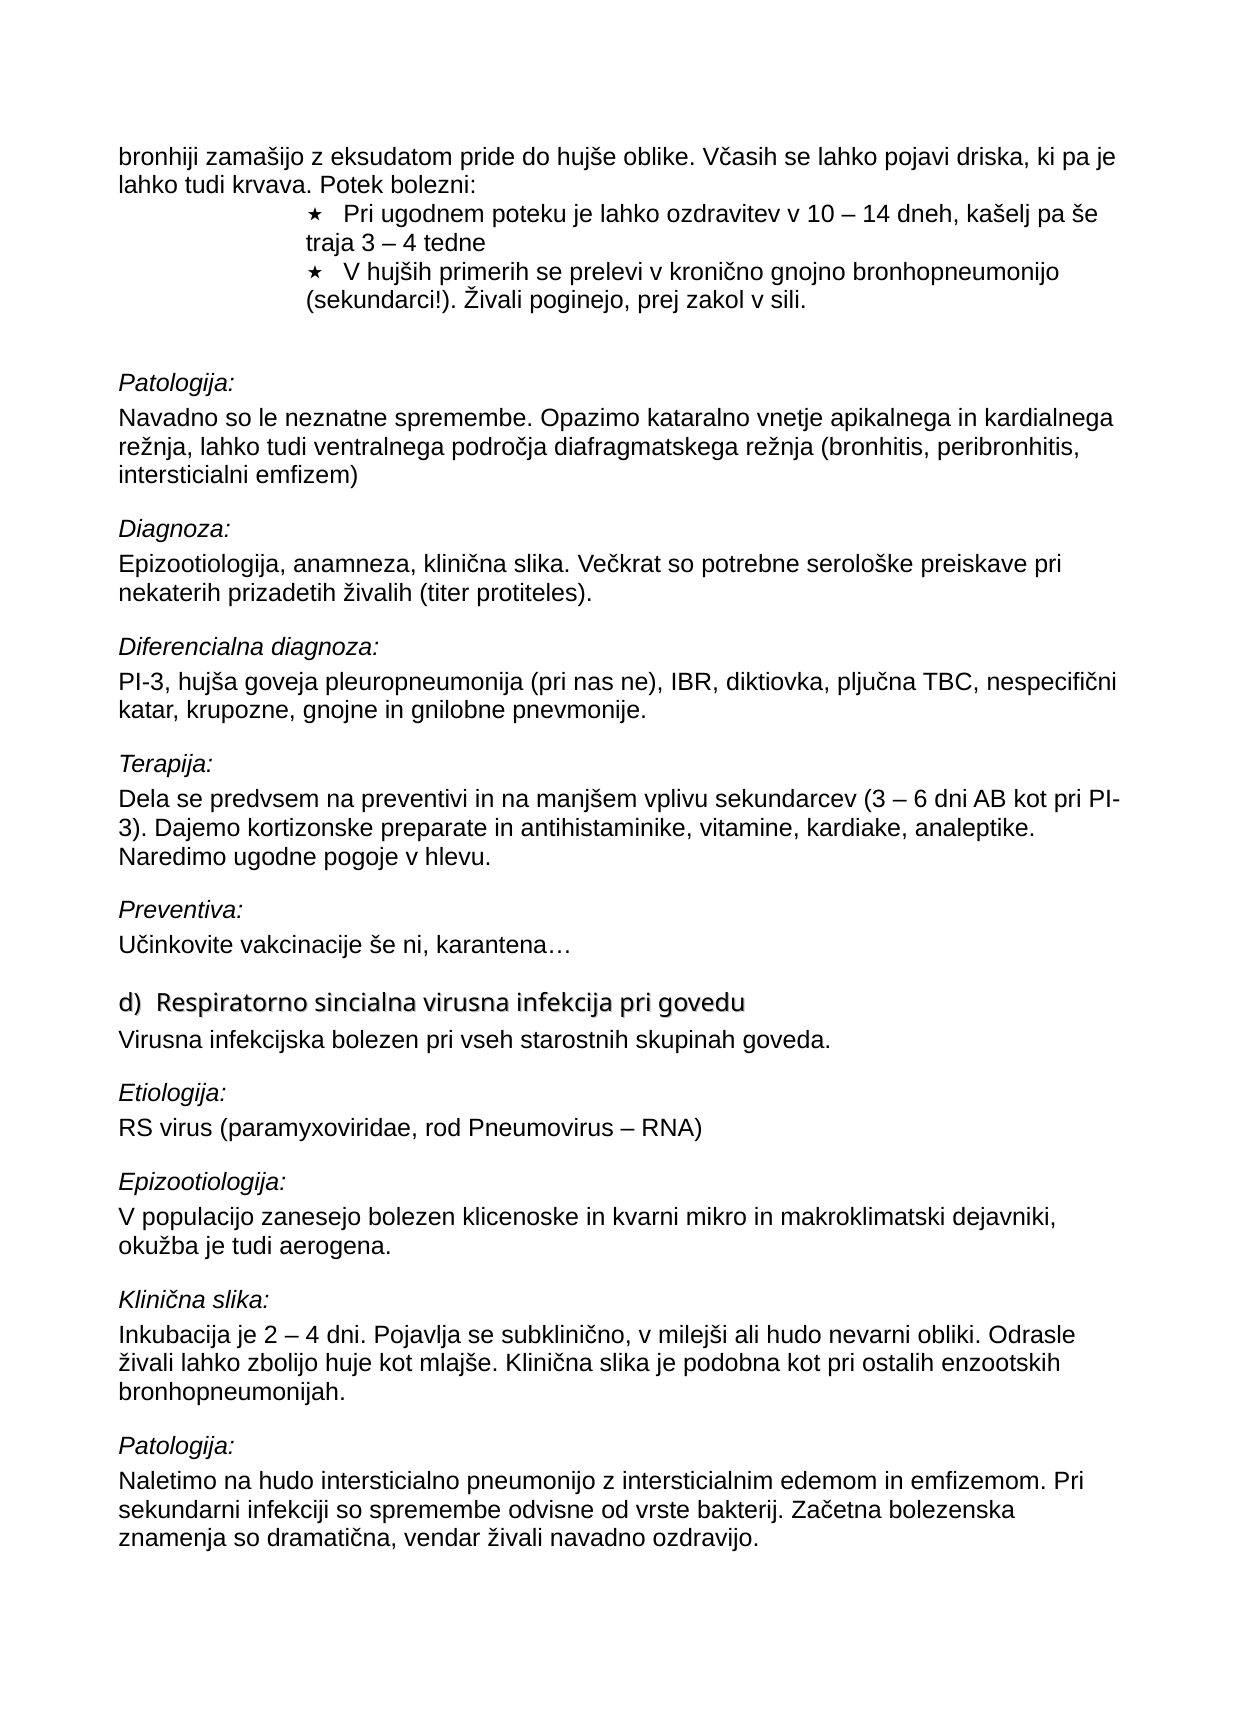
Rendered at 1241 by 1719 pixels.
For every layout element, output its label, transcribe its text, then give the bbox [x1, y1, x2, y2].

text Virusna infekcijska bolezen pri vseh starostnih skupinah goveda. [118, 1024, 1122, 1053]
subtitle Diagnoza: [118, 514, 1122, 543]
text V populacijo zanesejo bolezen klicenoske in kvarni mikro in makroklimatski dejavniki, okužba je tudi aerogena. [118, 1202, 1122, 1259]
subtitle Etiologija: [118, 1078, 1122, 1107]
list Pri ugodnem poteku je lahko ozdravitev v 10 – 14 dneh, kašelj pa še traja 3 – 4 tedne [306, 199, 1122, 257]
text bronhiji zamašijo z eksudatom pride do hujše oblike. Včasih se lahko pojavi driska, ki pa je lahko tudi krvava. Potek bolezni: [118, 142, 1122, 199]
text RS virus (paramyxoviridae, rod Pneumovirus – RNA) [118, 1113, 1122, 1142]
text Epizootiologija, anamneza, klinična slika. Večkrat so potrebne serološke preiskave pri nekaterih prizadetih živalih (titer protiteles). [118, 549, 1122, 607]
text Dela se predvsem na preventivi in na manjšem vplivu sekundarcev (3 – 6 dni AB kot pri PI-3). Dajemo kortizonske preparate in antihistaminike, vitamine, kardiake, analeptike. Naredimo ugodne pogoje v hlevu. [118, 784, 1122, 871]
subtitle Respiratorno sincialna virusna infekcija pri govedu [118, 984, 1122, 1018]
subtitle Diferencialna diagnoza: [118, 632, 1122, 661]
text PI-3, hujša goveja pleuropneumonija (pri nas ne), IBR, diktiovka, pljučna TBC, nespecifični katar, krupozne, gnojne in gnilobne pnevmonije. [118, 667, 1122, 724]
subtitle Preventiva: [118, 896, 1122, 924]
list V hujših primerih se prelevi v kronično gnojno bronhopneumonijo (sekundarci!). Živali poginejo, prej zakol v sili. [306, 257, 1122, 314]
subtitle Epizootiologija: [118, 1167, 1122, 1196]
subtitle Patologija: [118, 368, 1122, 397]
text Naletimo na hudo intersticialno pneumonijo z intersticialnim edemom in emfizemom. Pri sekundarni infekciji so spremembe odvisne od vrste bakterij. Začetna bolezenska znamenja so dramatična, vendar živali navadno ozdravijo. [118, 1466, 1122, 1552]
text Inkubacija je 2 – 4 dni. Pojavlja se subklinično, v milejši ali hudo nevarni obliki. Odrasle živali lahko zbolijo huje kot mlajše. Klinična slika je podobna kot pri ostalih enzootskih bronhopneumonijah. [118, 1319, 1122, 1406]
text Učinkovite vakcinacije še ni, karantena… [118, 931, 1122, 959]
subtitle Terapija: [118, 749, 1122, 778]
subtitle Patologija: [118, 1431, 1122, 1459]
subtitle Klinična slika: [118, 1284, 1122, 1313]
text Navadno so le neznatne spremembe. Opazimo kataralno vnetje apikalnega in kardialnega režnja, lahko tudi ventralnega področja diafragmatskega režnja (bronhitis, peribronhitis, intersticialni emfizem) [118, 403, 1122, 489]
